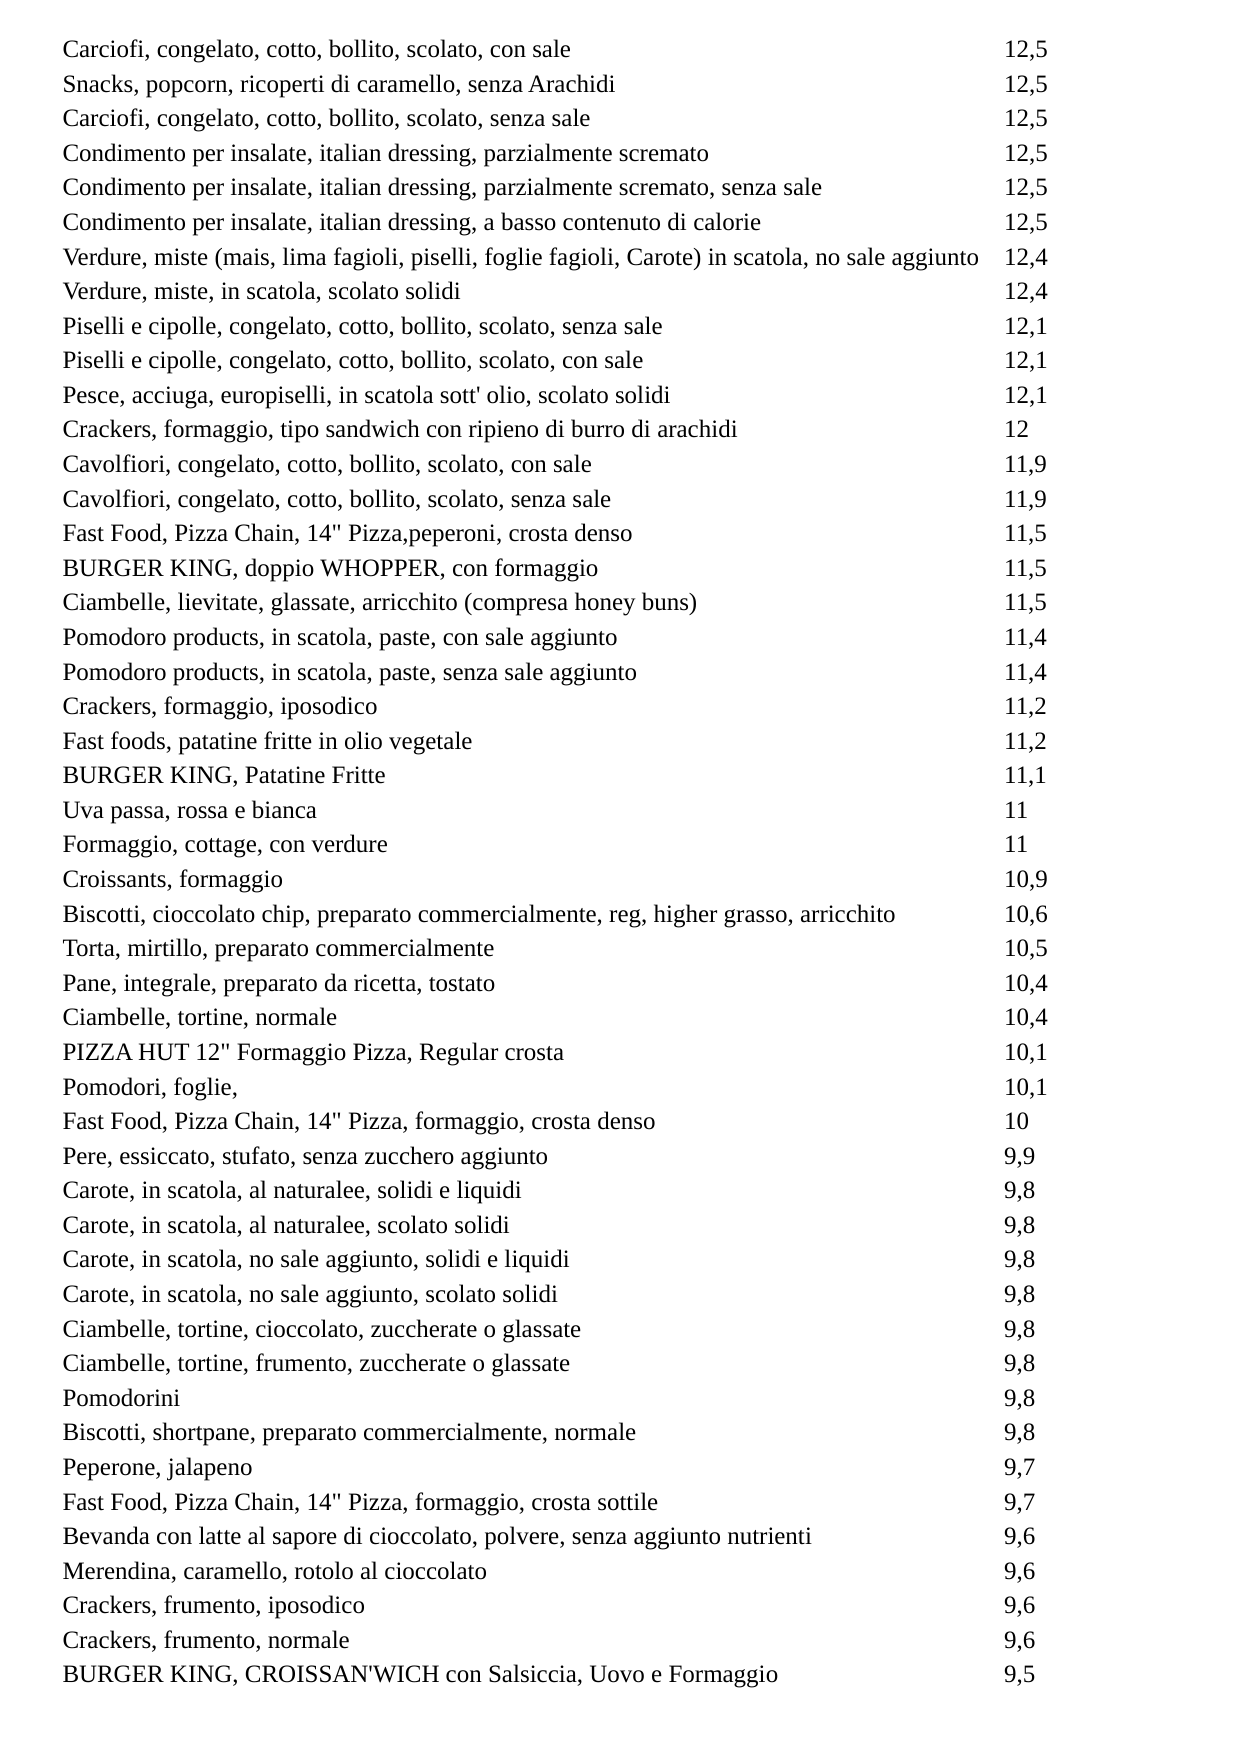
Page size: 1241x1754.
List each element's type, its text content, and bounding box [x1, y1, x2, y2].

table_cell Piselli e cipolle, congelato, cotto, bollito, scolato, senza sale [59, 308, 1001, 342]
table_cell Formaggio, cottage, con verdure [59, 827, 1001, 861]
table_cell Carote, in scatola, al naturalee, solidi e liquidi [59, 1173, 1001, 1207]
table_cell Pere, essiccato, stufato, senza zucchero aggiunto [59, 1138, 1001, 1172]
table_cell Peperone, jalapeno [59, 1449, 1001, 1484]
table_cell 9,9 [1001, 1138, 1080, 1172]
table_cell 11,9 [1001, 446, 1080, 481]
table_cell Crackers, formaggio, iposodico [59, 688, 1001, 723]
table_cell 10 [1001, 1103, 1080, 1138]
table_cell 12,4 [1001, 239, 1080, 273]
table_cell Fast Food, Pizza Chain, 14" Pizza, formaggio, crosta sottile [59, 1484, 1001, 1518]
table_cell 11,5 [1001, 515, 1080, 550]
table_cell 12,5 [1001, 204, 1080, 239]
table_cell Pane, integrale, preparato da ricetta, tostato [59, 965, 1001, 999]
table_cell Carote, in scatola, al naturalee, scolato solidi [59, 1207, 1001, 1242]
table_cell PIZZA HUT 12" Formaggio Pizza, Regular crosta [59, 1034, 1001, 1069]
table_cell Condimento per insalate, italian dressing, a basso contenuto di calorie [59, 204, 1001, 239]
table_cell Ciambelle, tortine, frumento, zuccherate o glassate [59, 1345, 1001, 1380]
table_cell 10,1 [1001, 1034, 1080, 1069]
table_cell 9,7 [1001, 1449, 1080, 1484]
table_cell 11 [1001, 792, 1080, 827]
table_cell Merendina, caramello, rotolo al cioccolato [59, 1553, 1001, 1587]
table_cell 11,5 [1001, 550, 1080, 584]
table_cell Biscotti, cioccolato chip, preparato commercialmente, reg, higher grasso, arricchito [59, 896, 1001, 930]
table_cell Crackers, frumento, iposodico [59, 1588, 1001, 1622]
table_cell Pomodorini [59, 1380, 1001, 1414]
table_cell Crackers, frumento, normale [59, 1622, 1001, 1657]
table_cell Carote, in scatola, no sale aggiunto, scolato solidi [59, 1276, 1001, 1311]
table_cell 9,8 [1001, 1415, 1080, 1449]
table_cell Biscotti, shortpane, preparato commercialmente, normale [59, 1415, 1001, 1449]
table_cell 12,1 [1001, 377, 1080, 412]
table_cell Ciambelle, tortine, normale [59, 1000, 1001, 1034]
table_cell 12,5 [1001, 100, 1080, 135]
table_cell 11 [1001, 827, 1080, 861]
table_cell 12,5 [1001, 66, 1080, 100]
table_cell Fast foods, patatine fritte in olio vegetale [59, 723, 1001, 757]
table_cell Condimento per insalate, italian dressing, parzialmente scremato [59, 135, 1001, 169]
table_cell 9,5 [1001, 1657, 1080, 1691]
table_cell 9,8 [1001, 1276, 1080, 1311]
table_cell 10,6 [1001, 896, 1080, 930]
table_cell BURGER KING, CROISSAN'WICH con Salsiccia, Uovo e Formaggio [59, 1657, 1001, 1691]
table_cell 9,6 [1001, 1518, 1080, 1553]
table_cell Piselli e cipolle, congelato, cotto, bollito, scolato, con sale [59, 343, 1001, 377]
table_cell Pomodoro products, in scatola, paste, senza sale aggiunto [59, 654, 1001, 688]
table_cell Snacks, popcorn, ricoperti di caramello, senza Arachidi [59, 66, 1001, 100]
table_cell 10,1 [1001, 1069, 1080, 1103]
table_cell Cavolfiori, congelato, cotto, bollito, scolato, con sale [59, 446, 1001, 481]
table_cell 10,4 [1001, 965, 1080, 999]
table_cell Cavolfiori, congelato, cotto, bollito, scolato, senza sale [59, 481, 1001, 515]
table_cell Condimento per insalate, italian dressing, parzialmente scremato, senza sale [59, 170, 1001, 204]
table_cell 9,8 [1001, 1380, 1080, 1414]
table_cell 11,9 [1001, 481, 1080, 515]
table_cell Pomodoro products, in scatola, paste, con sale aggiunto [59, 619, 1001, 654]
table_cell Carciofi, congelato, cotto, bollito, scolato, senza sale [59, 100, 1001, 135]
table_cell Verdure, miste, in scatola, scolato solidi [59, 273, 1001, 308]
table_cell 11,2 [1001, 723, 1080, 757]
table_cell 9,8 [1001, 1173, 1080, 1207]
table_cell 12,4 [1001, 273, 1080, 308]
table_cell Pesce, acciuga, europiselli, in scatola sott' olio, scolato solidi [59, 377, 1001, 412]
table_cell 9,8 [1001, 1207, 1080, 1242]
table_cell 9,6 [1001, 1622, 1080, 1657]
table_cell 10,9 [1001, 861, 1080, 896]
table_cell 12,5 [1001, 135, 1080, 169]
table_cell Pomodori, foglie, [59, 1069, 1001, 1103]
table_cell 12 [1001, 412, 1080, 446]
table_cell BURGER KING, doppio WHOPPER, con formaggio [59, 550, 1001, 584]
table_cell 9,8 [1001, 1311, 1080, 1345]
table_cell 11,5 [1001, 585, 1080, 619]
table_cell BURGER KING, Patatine Fritte [59, 758, 1001, 792]
table_cell 12,1 [1001, 343, 1080, 377]
table_cell 9,7 [1001, 1484, 1080, 1518]
table_cell Bevanda con latte al sapore di cioccolato, polvere, senza aggiunto nutrienti [59, 1518, 1001, 1553]
table_cell Croissants, formaggio [59, 861, 1001, 896]
table_cell Fast Food, Pizza Chain, 14" Pizza,peperoni, crosta denso [59, 515, 1001, 550]
table_cell Carote, in scatola, no sale aggiunto, solidi e liquidi [59, 1242, 1001, 1276]
table_cell Ciambelle, tortine, cioccolato, zuccherate o glassate [59, 1311, 1001, 1345]
table_cell 11,4 [1001, 654, 1080, 688]
table_cell 9,8 [1001, 1242, 1080, 1276]
table_cell Uva passa, rossa e bianca [59, 792, 1001, 827]
table_cell Verdure, miste (mais, lima fagioli, piselli, foglie fagioli, Carote) in scatola, no sale aggiunto [59, 239, 1001, 273]
table_cell 11,1 [1001, 758, 1080, 792]
table_cell 12,5 [1001, 31, 1080, 66]
table_cell Fast Food, Pizza Chain, 14" Pizza, formaggio, crosta denso [59, 1103, 1001, 1138]
table_cell 9,8 [1001, 1345, 1080, 1380]
table_cell Carciofi, congelato, cotto, bollito, scolato, con sale [59, 31, 1001, 66]
table_cell 10,4 [1001, 1000, 1080, 1034]
table_cell 9,6 [1001, 1553, 1080, 1587]
table_cell 11,4 [1001, 619, 1080, 654]
table_cell Torta, mirtillo, preparato commercialmente [59, 930, 1001, 965]
table_cell 10,5 [1001, 930, 1080, 965]
table_cell 12,1 [1001, 308, 1080, 342]
table_cell 11,2 [1001, 688, 1080, 723]
table_cell Crackers, formaggio, tipo sandwich con ripieno di burro di arachidi [59, 412, 1001, 446]
table_cell 9,6 [1001, 1588, 1080, 1622]
table_cell Ciambelle, lievitate, glassate, arricchito (compresa honey buns) [59, 585, 1001, 619]
table_cell 12,5 [1001, 170, 1080, 204]
